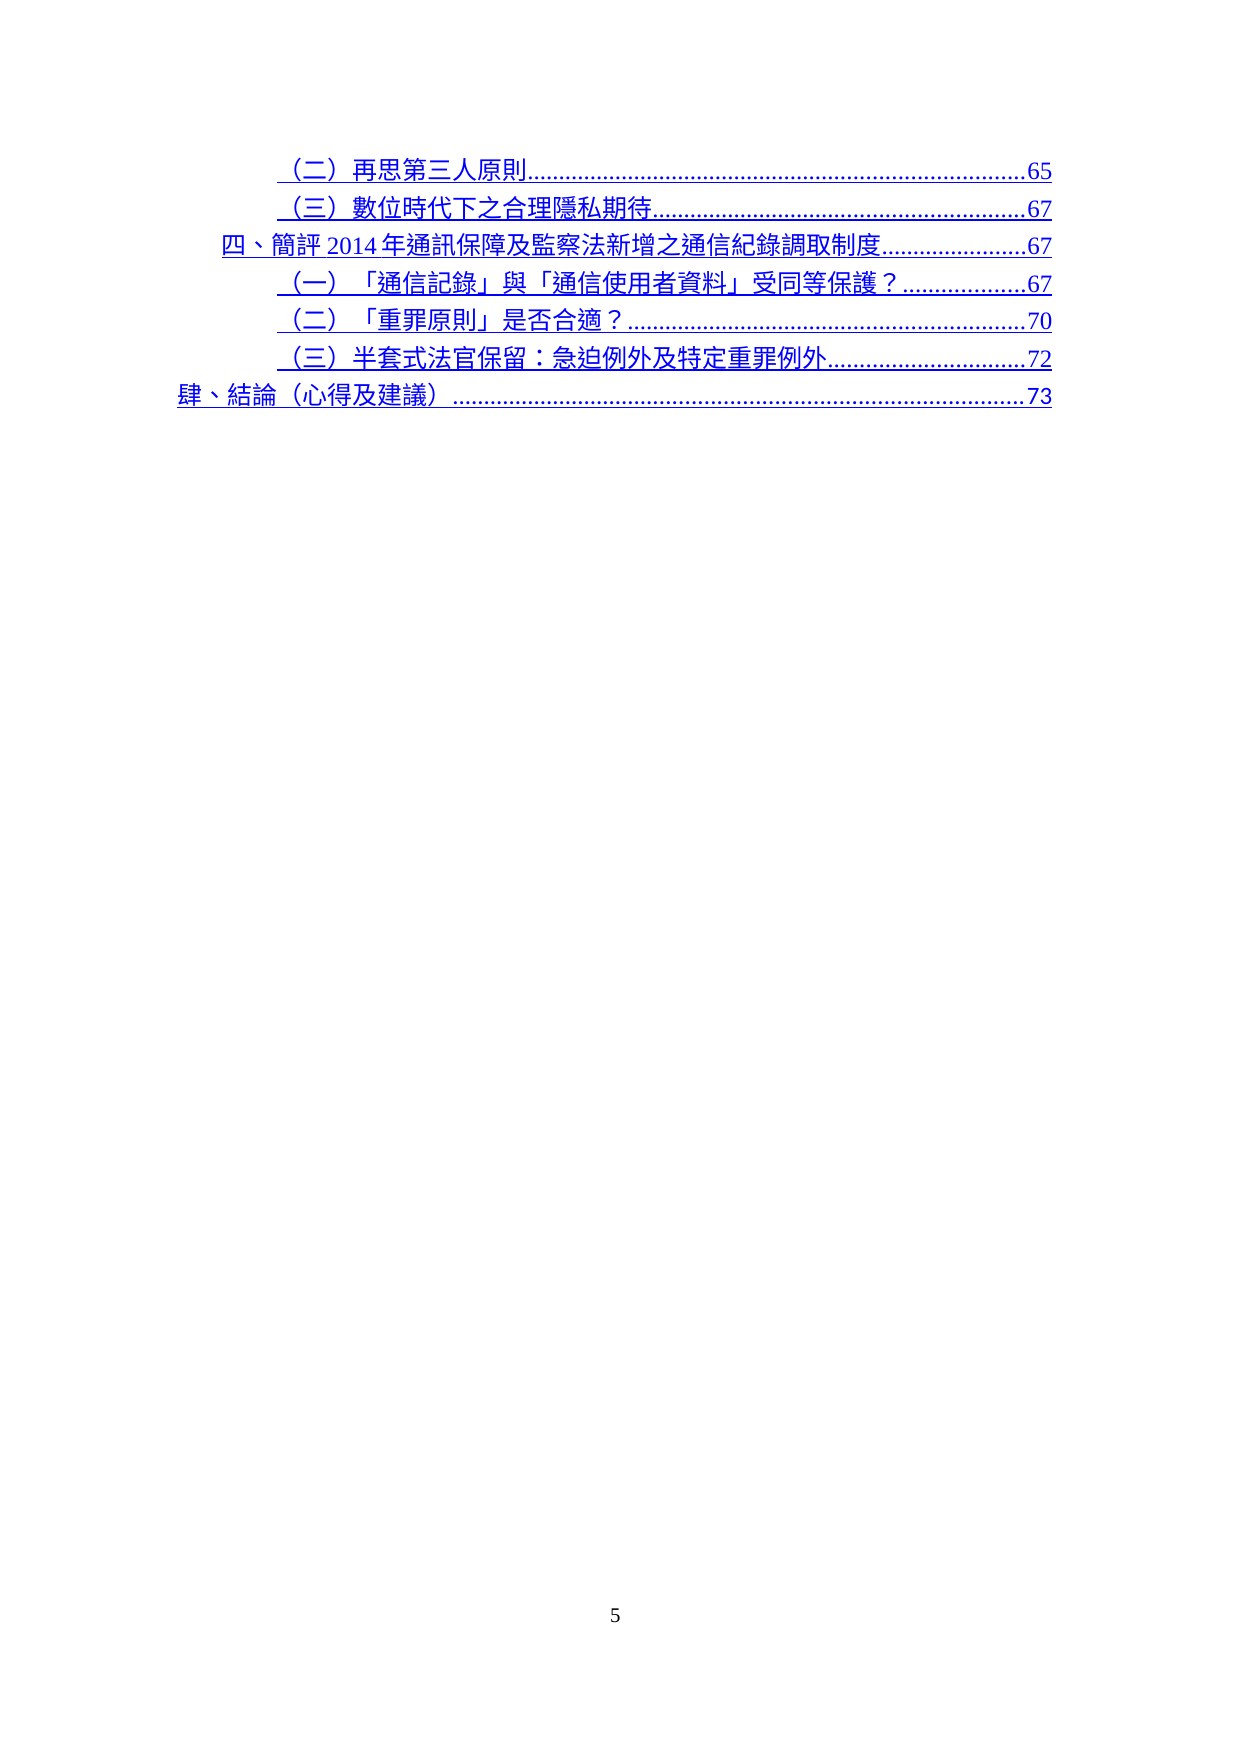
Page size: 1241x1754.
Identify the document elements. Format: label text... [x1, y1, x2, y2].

text （三）半套式法官保留：急迫例外及特定重罪例外 72 [277, 337, 1053, 375]
text （二）再思第三人原則 65 [277, 150, 1053, 187]
text 四、簡評2014年通訊保障及監察法新增之通信紀錄調取制度 67 [222, 225, 1053, 262]
text （二）「重罪原則」是否合適？ 70 [277, 300, 1053, 337]
text （一）「通信記錄」與「通信使用者資料」受同等保護？ 67 [277, 262, 1053, 300]
text 肆、結論（心得及建議） 73 [177, 375, 1053, 412]
text （三）數位時代下之合理隱私期待 67 [277, 187, 1053, 225]
